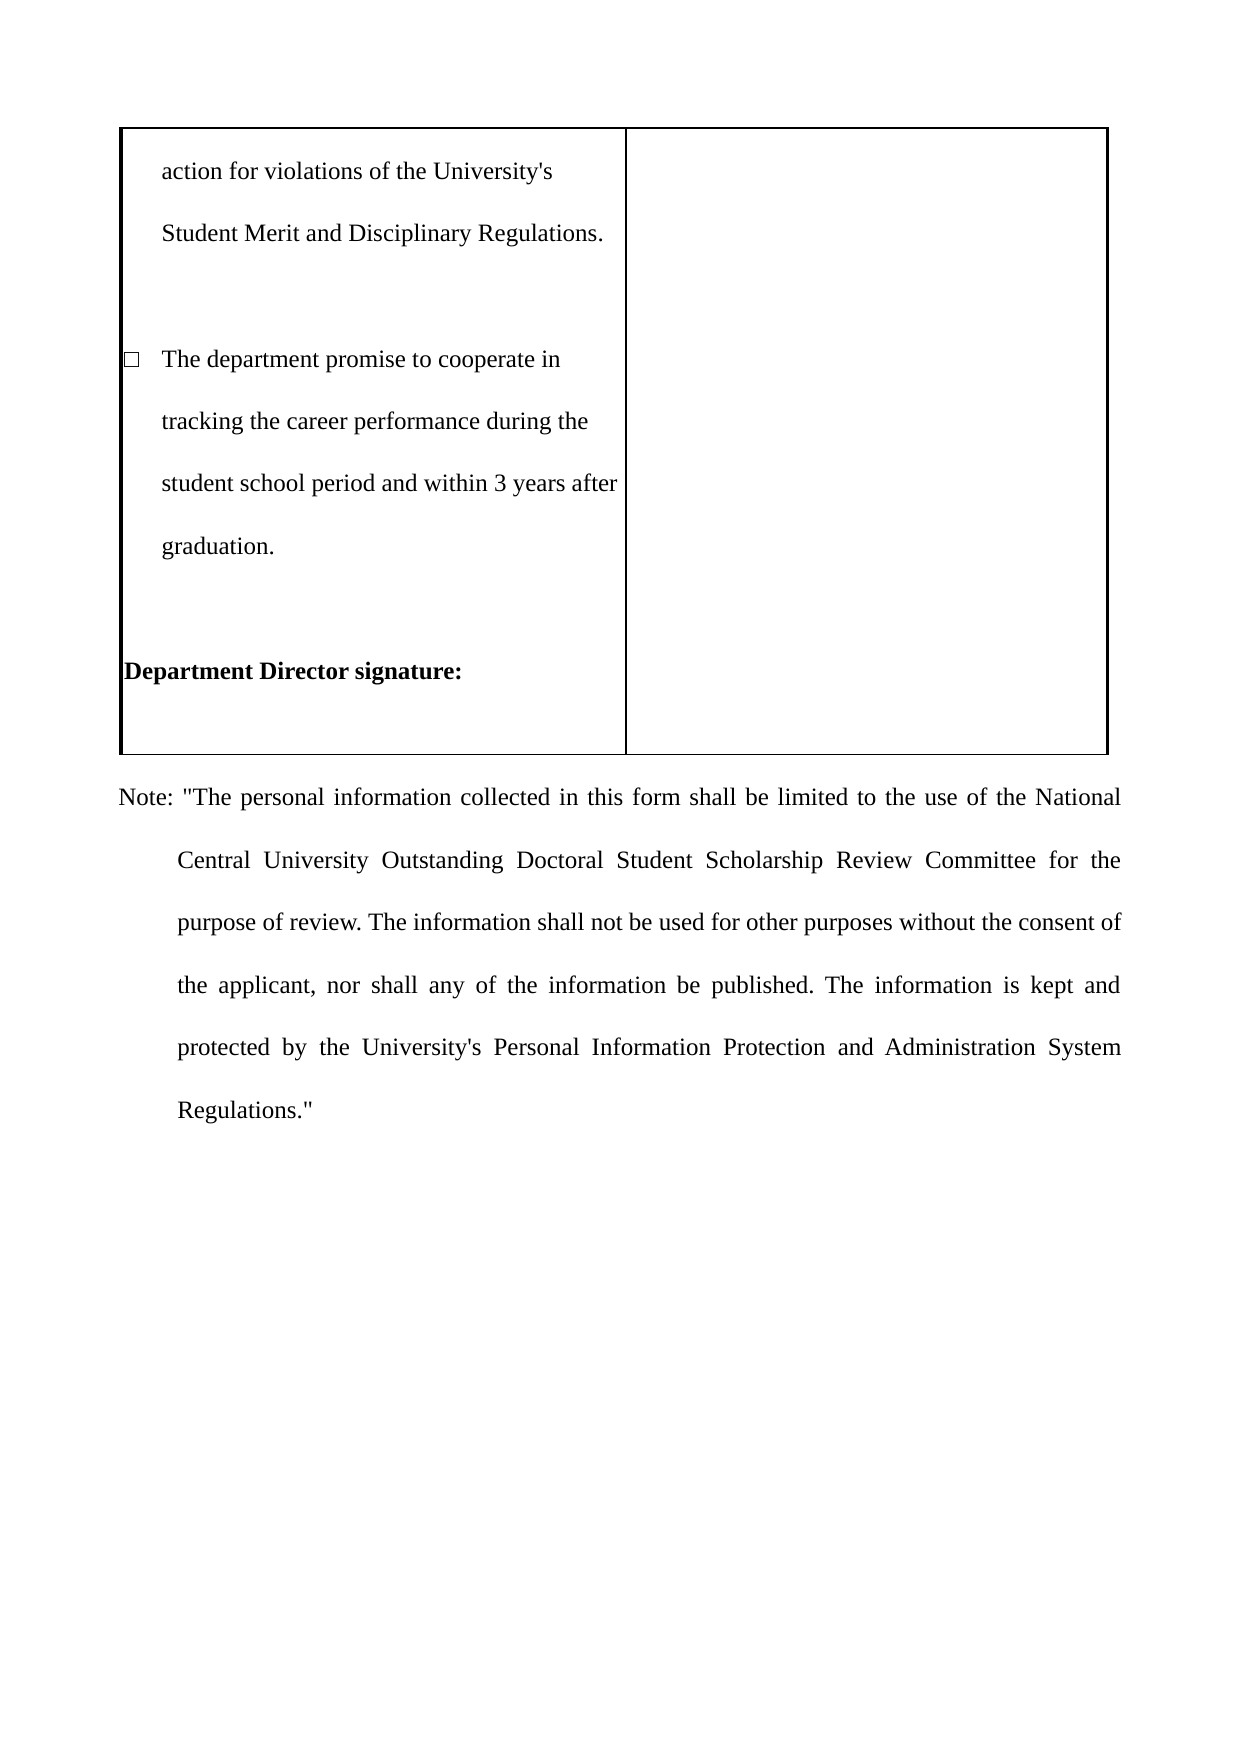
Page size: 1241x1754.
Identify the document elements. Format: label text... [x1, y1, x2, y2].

table_cell [627, 129, 1106, 753]
text Note: "The personal information collected in this form shall be limited to the use of the National Central University Outstanding Doctoral Student Scholarship Review Committee for the purpose of review. The information shall not be used for other purposes without the consent of the applicant, nor shall any of the information be published. The information is kept and protected by the University's Personal Information Protection and Administration System Regulations." [118, 755, 1122, 1130]
table_cell action for violations of the University's Student Merit and Disciplinary Regulations. The department promise to cooperate in tracking the career performance during the student school period and within 3 years after graduation. Department Director signature: [123, 129, 625, 753]
